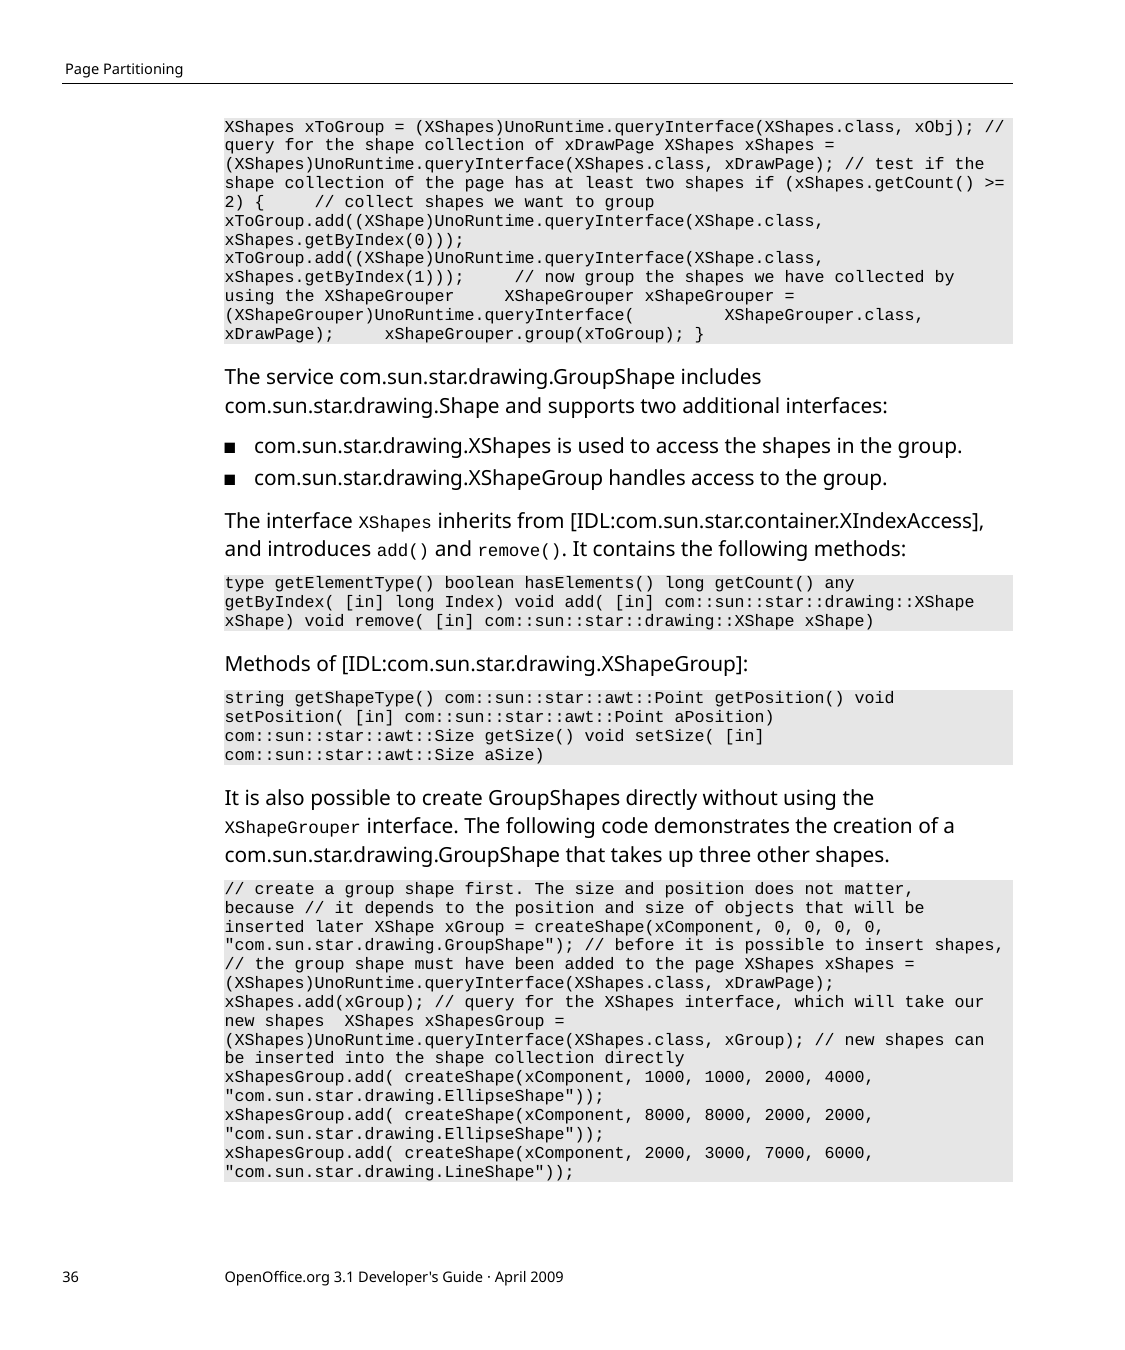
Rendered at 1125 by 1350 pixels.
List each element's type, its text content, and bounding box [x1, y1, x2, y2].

text XShapes xToGroup = (XShapes)UnoRuntime.queryInterface(XShapes.class, xObj); // query for the shape collection of xDrawPage XShapes xShapes = (XShapes)UnoRuntime.queryInterface(XShapes.class, xDrawPage); // test if the shape collection of the page has at least two shapes if (xShapes.getCount() >= 2) { // collect shapes we want to group xToGroup.add((XShape)UnoRuntime.queryInterface(XShape.class, xShapes.getByIndex(0))); xToGroup.add((XShape)UnoRuntime.queryInterface(XShape.class, xShapes.getByIndex(1))); // now group the shapes we have collected by using the XShapeGrouper XShapeGrouper xShapeGrouper = (XShapeGrouper)UnoRuntime.queryInterface( XShapeGrouper.class, xDrawPage); xShapeGrouper.group(xToGroup); } [224, 118, 1013, 344]
text string getShapeType() com::sun::star::awt::Point getPosition() void setPosition( [in] com::sun::star::awt::Point aPosition) com::sun::star::awt::Size getSize() void setSize( [in] com::sun::star::awt::Size aSize) [224, 690, 1013, 765]
text The interface XShapes inherits from [IDL:com.sun.star.container.XIndexAccess], and introduces add() and remove(). It contains the following methods: [224, 506, 1013, 563]
text The service com.sun.star.drawing.GroupShape includes com.sun.star.drawing.Shape and supports two additional interfaces: [224, 362, 1013, 419]
list com.sun.star.drawing.XShapes is used to access the shapes in the group. [224, 431, 1013, 459]
text // create a group shape first. The size and position does not matter, because // it depends to the position and size of objects that will be inserted later XShape xGroup = createShape(xComponent, 0, 0, 0, 0, "com.sun.star.drawing.GroupShape"); // before it is possible to insert shapes, // the group shape must have been added to the page XShapes xShapes = (XShapes)UnoRuntime.queryInterface(XShapes.class, xDrawPage); xShapes.add(xGroup); // query for the XShapes interface, which will take our new shapes XShapes xShapesGroup = (XShapes)UnoRuntime.queryInterface(XShapes.class, xGroup); // new shapes can be inserted into the shape collection directly xShapesGroup.add( createShape(xComponent, 1000, 1000, 2000, 4000, "com.sun.star.drawing.EllipseShape")); xShapesGroup.add( createShape(xComponent, 8000, 8000, 2000, 2000, "com.sun.star.drawing.EllipseShape")); xShapesGroup.add( createShape(xComponent, 2000, 3000, 7000, 6000, "com.sun.star.drawing.LineShape")); [224, 880, 1013, 1182]
text type getElementType() boolean hasElements() long getCount() any getByIndex( [in] long Index) void add( [in] com::sun::star::drawing::XShape xShape) void remove( [in] com::sun::star::drawing::XShape xShape) [224, 575, 1013, 631]
text It is also possible to create GroupShapes directly without using the XShapeGrouper interface. The following code demonstrates the creation of a com.sun.star.drawing.GroupShape that takes up three other shapes. [224, 783, 1013, 868]
list com.sun.star.drawing.XShapeGroup handles access to the group. [224, 463, 1013, 491]
text Methods of [IDL:com.sun.star.drawing.XShapeGroup]: [224, 649, 1013, 678]
